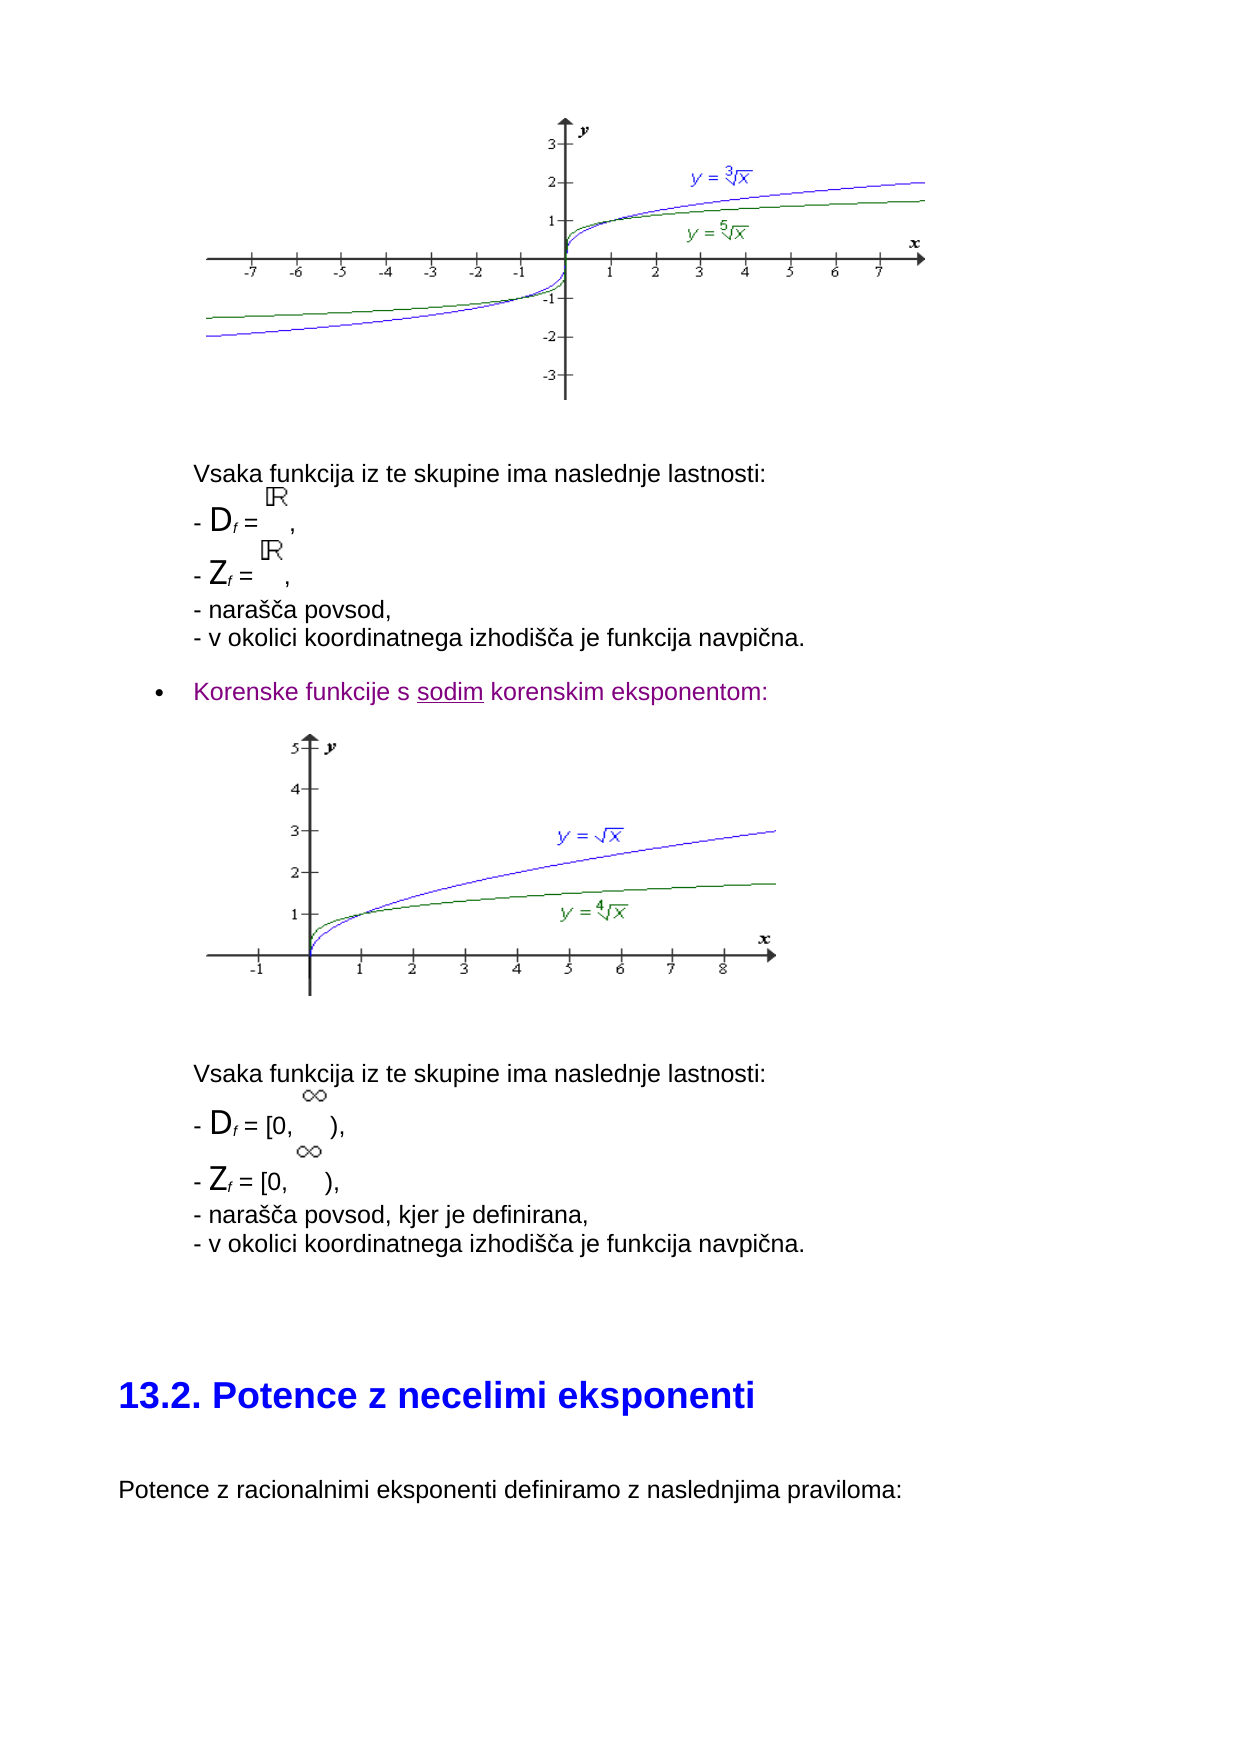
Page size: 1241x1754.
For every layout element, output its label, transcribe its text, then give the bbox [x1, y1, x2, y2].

picture [260, 540, 284, 560]
list Korenske funkcije s sodim korenskim eksponentom: Vsaka funkcija iz te skupine ima naslednje lastnosti: - Df = [0, ), - Zf = [0, ), - narašča povsod, kjer je definirana, - v okolici koordinatnega izhodišča je funkcija navpična. [156, 677, 1122, 1315]
picture [206, 118, 925, 400]
picture [294, 1143, 325, 1161]
picture [300, 1087, 330, 1105]
text 13.2. Potence z necelimi eksponenti [118, 1373, 1122, 1417]
list Vsaka funkcija iz te skupine ima naslednje lastnosti: - Df = , - Zf = , - narašča povsod, - v okolici koordinatnega izhodišča je funkcija navpična. [156, 118, 1122, 652]
picture [265, 487, 289, 506]
picture [206, 734, 776, 996]
text Potence z racionalnimi eksponenti definiramo z naslednjima praviloma: [118, 1475, 1122, 1504]
